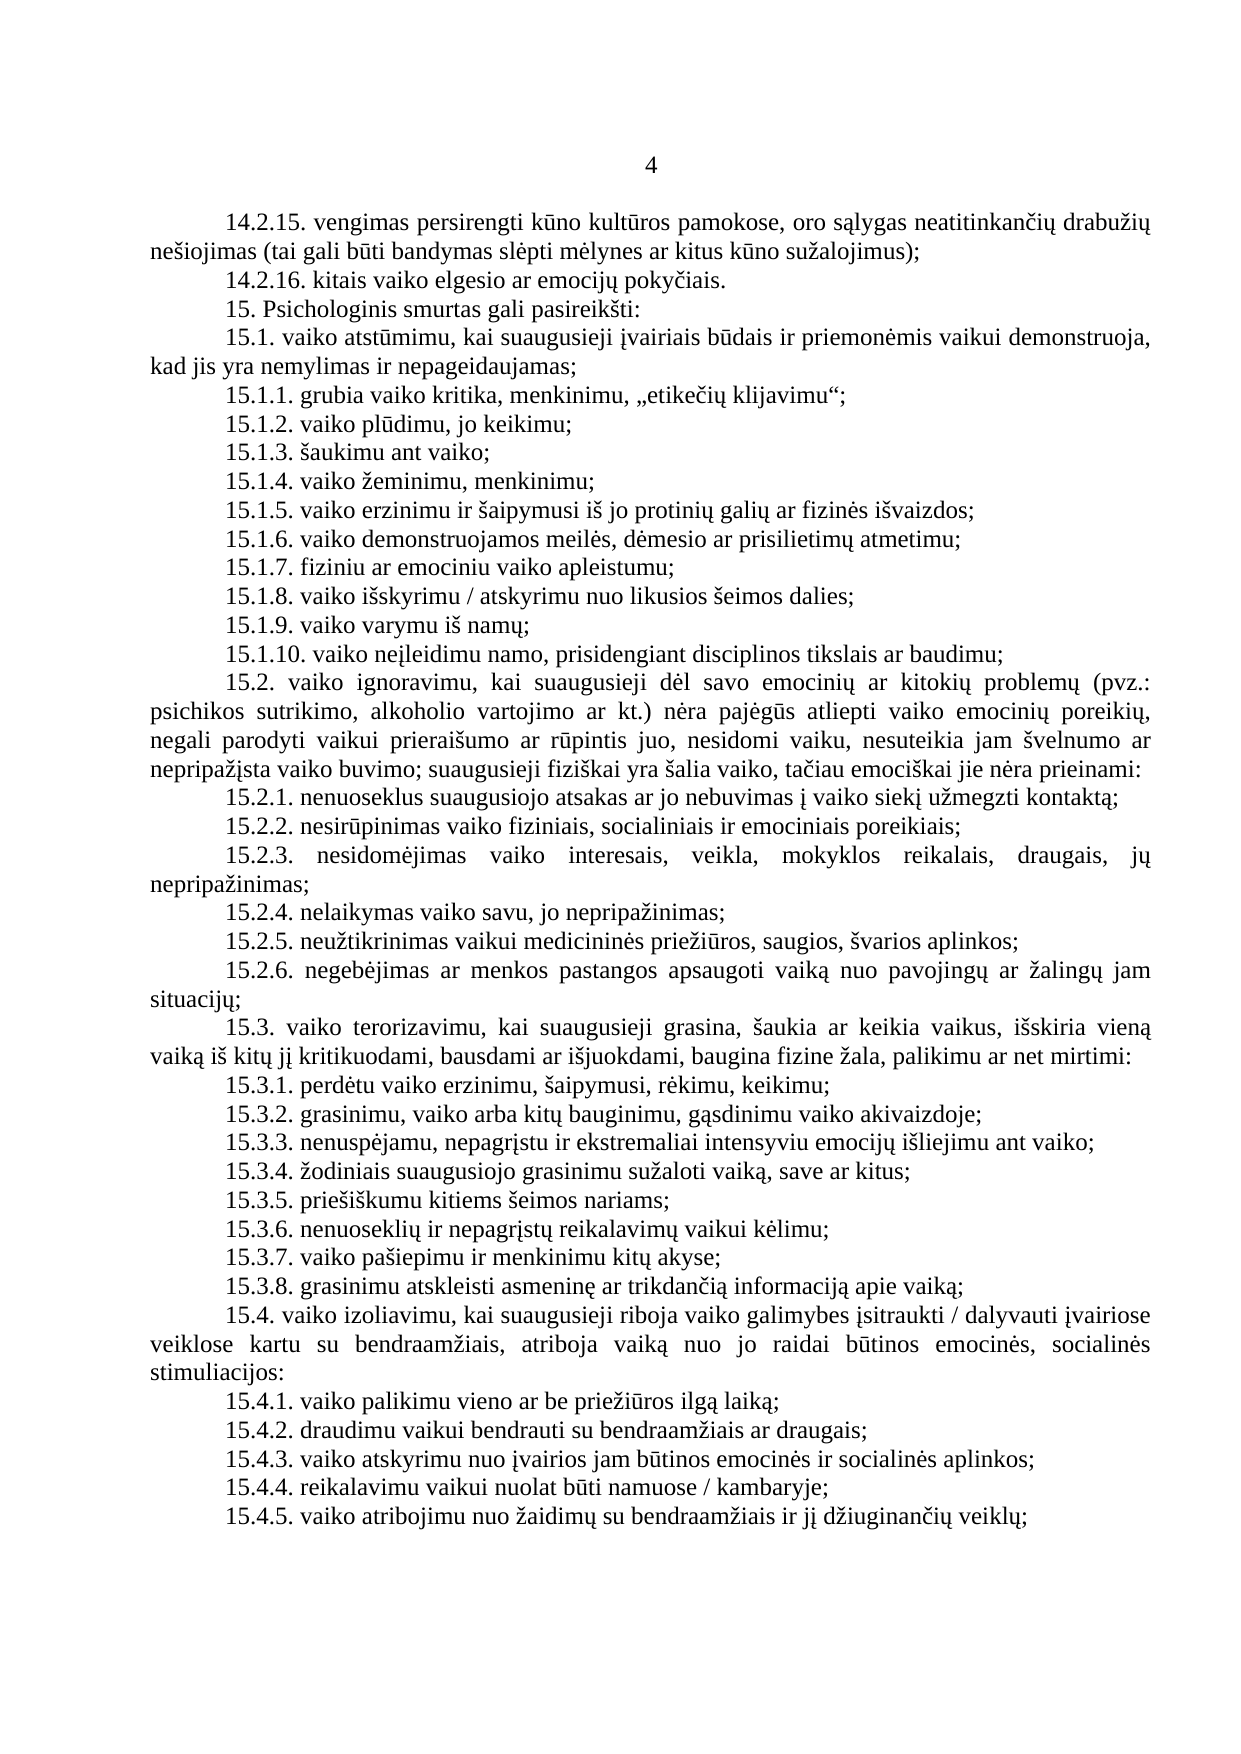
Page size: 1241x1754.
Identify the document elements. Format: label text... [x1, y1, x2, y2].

text 15.1.8. vaiko išskyrimu / atskyrimu nuo likusios šeimos dalies; [150, 581, 1152, 610]
text 15.3.7. vaiko pašiepimu ir menkinimu kitų akyse; [150, 1242, 1152, 1271]
text 15.4.1. vaiko palikimu vieno ar be priežiūros ilgą laiką; [150, 1386, 1152, 1415]
text 15.2. vaiko ignoravimu, kai suaugusieji dėl savo emocinių ar kitokių problemų (pvz.: psichikos sutrikimo, alkoholio vartojimo ar kt.) nėra pajėgūs atliepti vaiko emocinių poreikių, negali parodyti vaikui prieraišumo ar rūpintis juo, nesidomi vaiku, nesuteikia jam švelnumo ar nepripažįsta vaiko buvimo; suaugusieji fiziškai yra šalia vaiko, tačiau emociškai jie nėra prieinami: [150, 667, 1152, 782]
text 15.2.3. nesidomėjimas vaiko interesais, veikla, mokyklos reikalais, draugais, jų nepripažinimas; [150, 840, 1152, 897]
text 15.4.5. vaiko atribojimu nuo žaidimų su bendraamžiais ir jį džiuginančių veiklų; [150, 1501, 1152, 1530]
text 15.2.6. negebėjimas ar menkos pastangos apsaugoti vaiką nuo pavojingų ar žalingų jam situacijų; [150, 955, 1152, 1012]
text 15.1.6. vaiko demonstruojamos meilės, dėmesio ar prisilietimų atmetimu; [150, 524, 1152, 552]
text 15.1.3. šaukimu ant vaiko; [150, 437, 1152, 466]
text 15.4.3. vaiko atskyrimu nuo įvairios jam būtinos emocinės ir socialinės aplinkos; [150, 1444, 1152, 1472]
text 15.3.8. grasinimu atskleisti asmeninę ar trikdančią informaciją apie vaiką; [150, 1271, 1152, 1300]
text 15.2.5. neužtikrinimas vaikui medicininės priežiūros, saugios, švarios aplinkos; [150, 926, 1152, 955]
text 15.3.2. grasinimu, vaiko arba kitų bauginimu, gąsdinimu vaiko akivaizdoje; [150, 1099, 1152, 1127]
text 15.1.2. vaiko plūdimu, jo keikimu; [150, 409, 1152, 437]
text 14.2.15. vengimas persirengti kūno kultūros pamokose, oro sąlygas neatitinkančių drabužių nešiojimas (tai gali būti bandymas slėpti mėlynes ar kitus kūno sužalojimus); [150, 207, 1152, 265]
text 15.1.9. vaiko varymu iš namų; [150, 610, 1152, 639]
text 15.3.1. perdėtu vaiko erzinimu, šaipymusi, rėkimu, keikimu; [150, 1070, 1152, 1099]
text 15.1.1. grubia vaiko kritika, menkinimu, „etikečių klijavimu“; [150, 380, 1152, 409]
text 15.3. vaiko terorizavimu, kai suaugusieji grasina, šaukia ar keikia vaikus, išskiria vieną vaiką iš kitų jį kritikuodami, bausdami ar išjuokdami, baugina fizine žala, palikimu ar net mirtimi: [150, 1012, 1152, 1070]
text 15.3.5. priešiškumu kitiems šeimos nariams; [150, 1185, 1152, 1214]
text 15.3.3. nenuspėjamu, nepagrįstu ir ekstremaliai intensyviu emocijų išliejimu ant vaiko; [150, 1127, 1152, 1156]
text 15.3.4. žodiniais suaugusiojo grasinimu sužaloti vaiką, save ar kitus; [150, 1156, 1152, 1185]
text 15.1.10. vaiko neįleidimu namo, prisidengiant disciplinos tikslais ar baudimu; [150, 639, 1152, 667]
text 15.2.1. nenuoseklus suaugusiojo atsakas ar jo nebuvimas į vaiko siekį užmegzti kontaktą; [150, 782, 1152, 811]
text 15.4.4. reikalavimu vaikui nuolat būti namuose / kambaryje; [150, 1472, 1152, 1501]
text 15.1.4. vaiko žeminimu, menkinimu; [150, 466, 1152, 495]
text 14.2.16. kitais vaiko elgesio ar emocijų pokyčiais. [150, 265, 1152, 294]
text 15.1. vaiko atstūmimu, kai suaugusieji įvairiais būdais ir priemonėmis vaikui demonstruoja, kad jis yra nemylimas ir nepageidaujamas; [150, 322, 1152, 380]
text 15. Psichologinis smurtas gali pasireikšti: [150, 294, 1152, 322]
text 15.2.2. nesirūpinimas vaiko fiziniais, socialiniais ir emociniais poreikiais; [150, 811, 1152, 840]
text 15.3.6. nenuoseklių ir nepagrįstų reikalavimų vaikui kėlimu; [150, 1214, 1152, 1242]
text 15.2.4. nelaikymas vaiko savu, jo nepripažinimas; [150, 897, 1152, 926]
text 15.4. vaiko izoliavimu, kai suaugusieji riboja vaiko galimybes įsitraukti / dalyvauti įvairiose veiklose kartu su bendraamžiais, atriboja vaiką nuo jo raidai būtinos emocinės, socialinės stimuliacijos: [150, 1300, 1152, 1386]
text 15.4.2. draudimu vaikui bendrauti su bendraamžiais ar draugais; [150, 1415, 1152, 1444]
text 15.1.7. fiziniu ar emociniu vaiko apleistumu; [150, 552, 1152, 581]
text 15.1.5. vaiko erzinimu ir šaipymusi iš jo protinių galių ar fizinės išvaizdos; [150, 495, 1152, 524]
